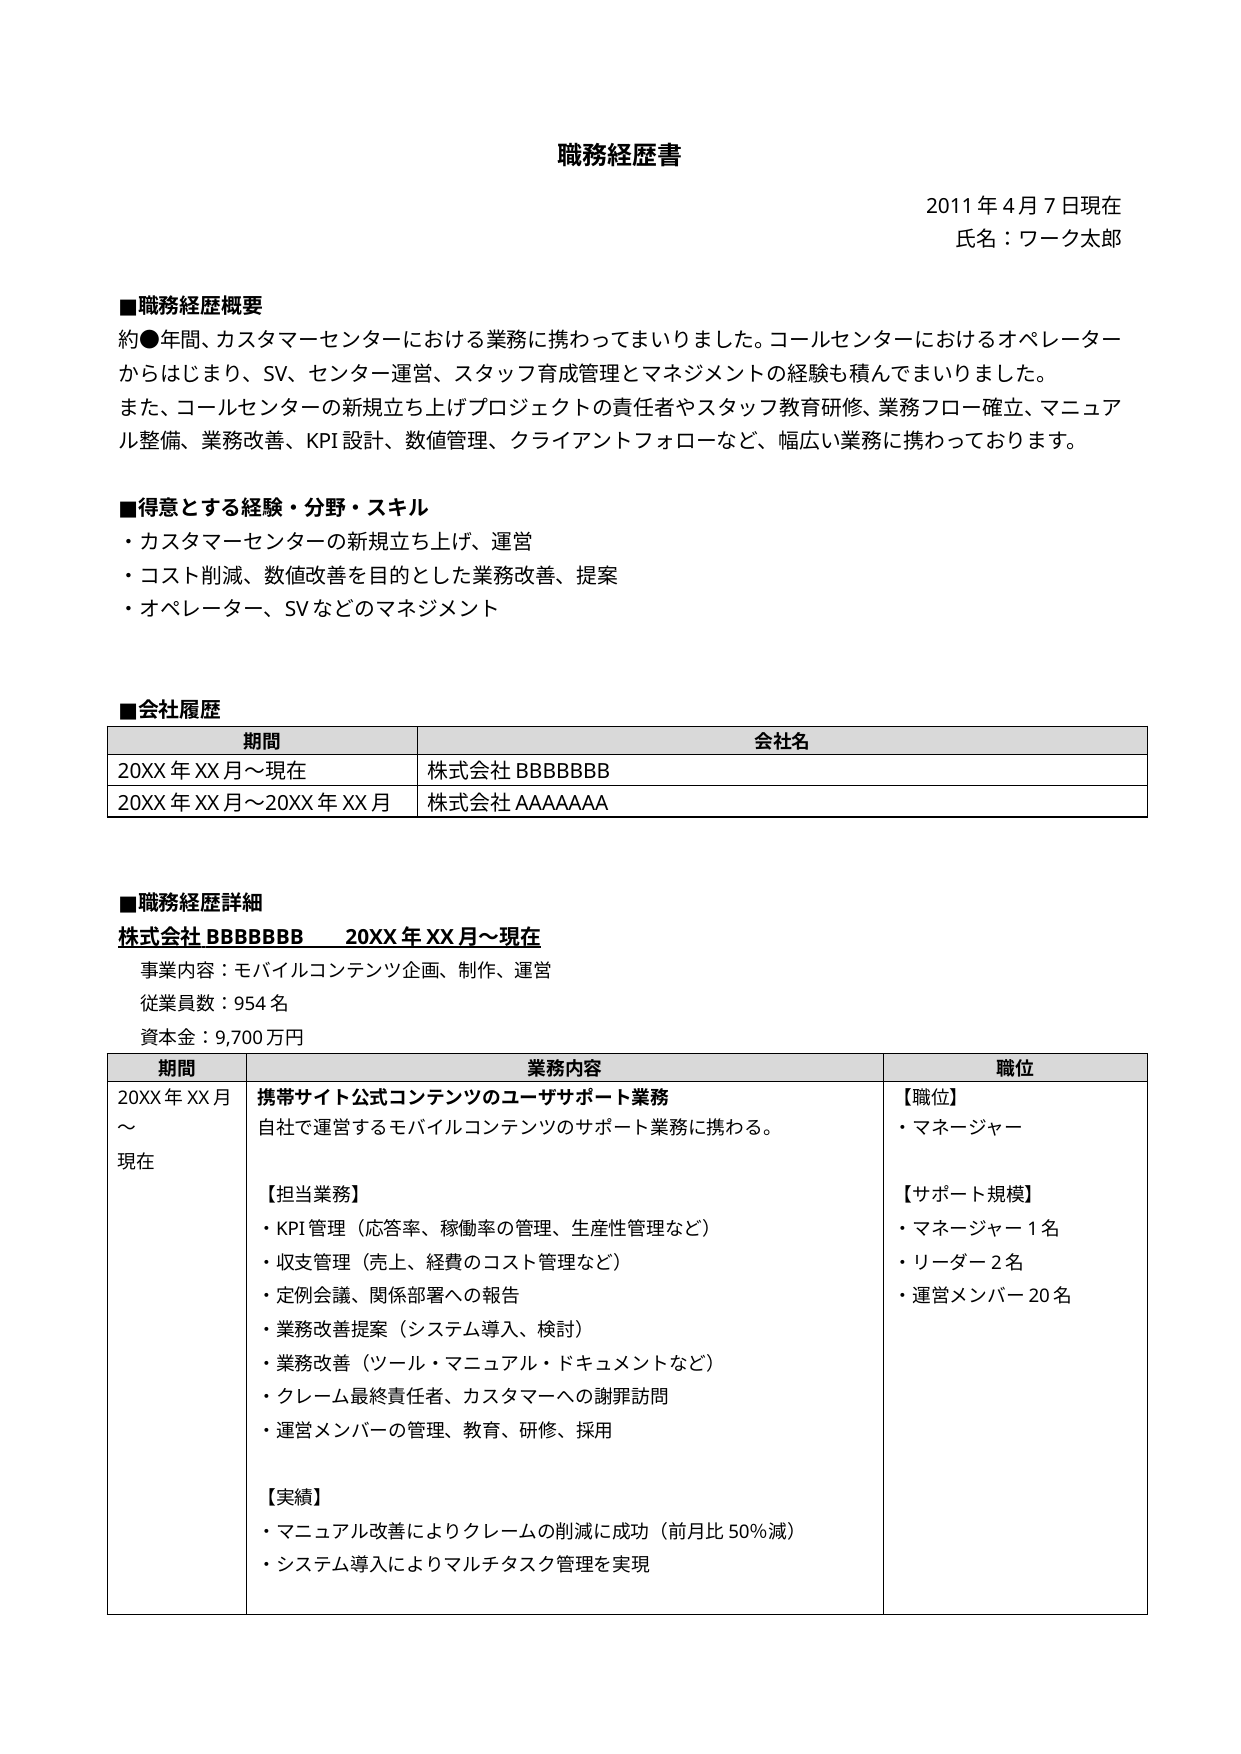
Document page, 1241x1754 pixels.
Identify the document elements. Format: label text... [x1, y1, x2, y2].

table_header 業務内容 [247, 1054, 883, 1081]
text 株式会社BBBBBBB 20XX年XX月～現在 [118, 918, 1122, 952]
table_cell 20XX年XX月～現在 [108, 755, 417, 785]
text ■会社履歴 [118, 692, 1122, 726]
table_header 期間 [108, 727, 417, 754]
text 氏名：ワーク太郎 [118, 221, 1122, 254]
text 2011年4月7日現在 [118, 187, 1122, 221]
table_cell 携帯サイト公式コンテンツのユーザサポート業務 自社で運営するモバイルコンテンツのサポート業務に携わる。 【担当業務】 ・KPI管理（応答率、稼働率の管理、生産性管理など） ・収支管理（売上、経費のコスト管理など） ・定例会議、関係部署への報告 ・業務改善提案（システム導入、検討） ・業務改善（ツール・マニュアル・ドキュメントなど） ・クレーム最終責任者、カスタマーへの謝罪訪問 ・運営メンバーの管理、教育、研修、採用 【実績】 ・マニュアル改善によりクレームの削減に成功（前月比50％減） ・システム導入によりマルチタスク管理を実現 [247, 1082, 883, 1614]
table_cell 株式会社AAAAAAA [418, 786, 1147, 816]
text ■職務経歴概要 [118, 288, 1122, 322]
text 職務経歴書 [118, 120, 1122, 187]
text 約●年間、カスタマーセンターにおける業務に携わってまいりました。コールセンターにおけるオペレーターからはじまり、SV、センター運営、スタッフ育成管理とマネジメントの経験も積んでまいりました。 [118, 322, 1122, 389]
text ■得意とする経験・分野・スキル [118, 490, 1122, 524]
text 事業内容：モバイルコンテンツ企画、制作、運営 [118, 952, 1122, 986]
table_cell 株式会社BBBBBBB [418, 755, 1147, 785]
text ■職務経歴詳細 [118, 885, 1122, 918]
text ・オペレーター、SVなどのマネジメント [118, 591, 1122, 624]
text 資本金：9,700万円 [118, 1019, 1122, 1053]
table_cell 20XX年XX月 ～ 現在 [108, 1082, 246, 1614]
table_header 会社名 [418, 727, 1147, 754]
text また、コールセンターの新規立ち上げプロジェクトの責任者やスタッフ教育研修、業務フロー確立、マニュアル整備、業務改善、KPI設計、数値管理、クライアントフォローなど、幅広い業務に携わっております。 [118, 389, 1122, 456]
table_header 職位 [884, 1054, 1147, 1081]
text 従業員数：954名 [118, 986, 1122, 1019]
table_header 期間 [108, 1054, 246, 1081]
text ・コスト削減、数値改善を目的とした業務改善、提案 [118, 557, 1122, 591]
text ・カスタマーセンターの新規立ち上げ、運営 [118, 524, 1122, 557]
table_cell 【職位】 ・マネージャー 【サポート規模】 ・マネージャー1名 ・リーダー2名 ・運営メンバー20名 [884, 1082, 1147, 1614]
table_cell 20XX年XX月～20XX年XX月 [108, 786, 417, 816]
